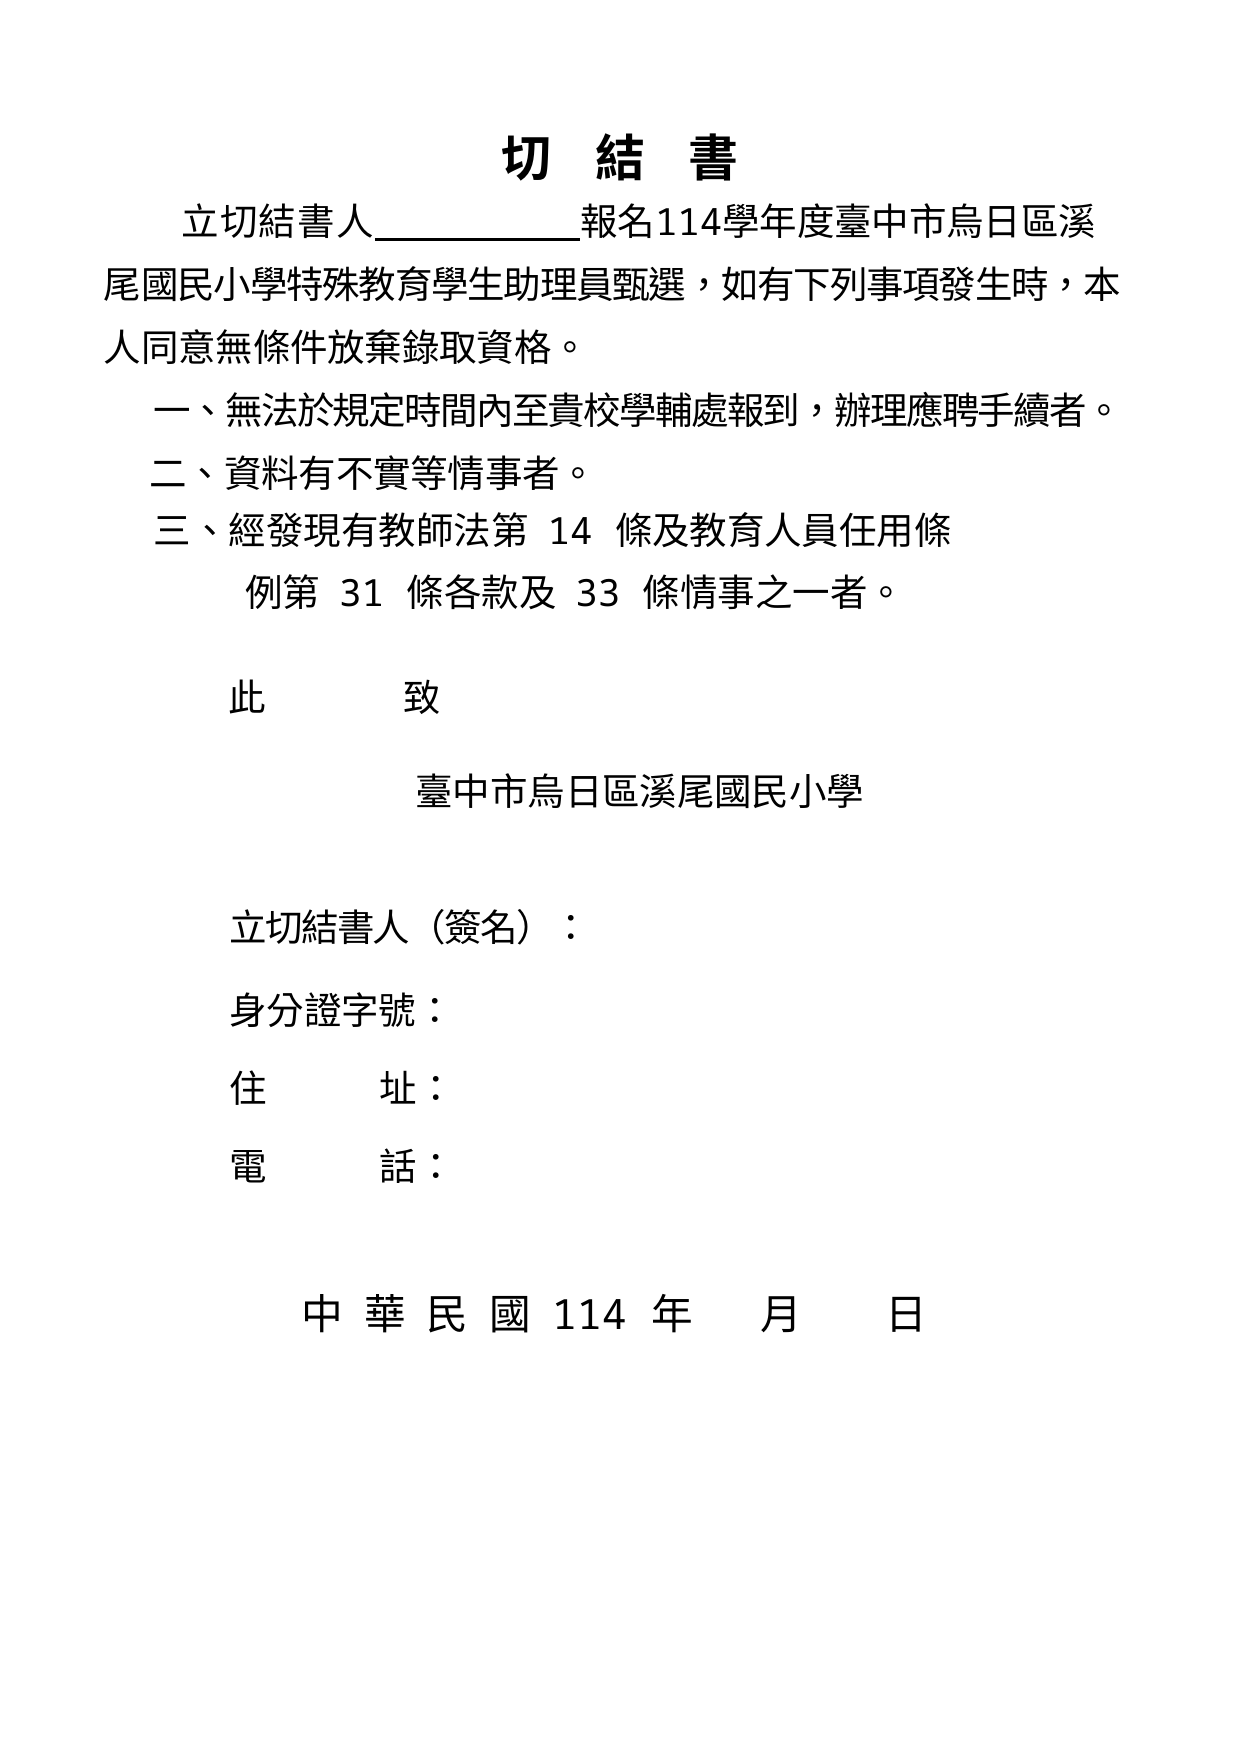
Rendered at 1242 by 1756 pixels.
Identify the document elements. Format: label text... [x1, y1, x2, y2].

text 臺中市烏日區溪尾國民小學 [160, 774, 1119, 814]
text 住 址： [229, 1064, 1197, 1112]
text 立切結書人 報名114學年度臺中市烏日區溪尾國民小學特殊教育學生助理員甄選，如有下列事項發生時，本人同意無條件放棄錄取資格。 [103, 191, 1123, 372]
text 中 華 民 國 114 年 月 日 [59, 1281, 1171, 1342]
text 電 話： [229, 1137, 1197, 1191]
text 一、無法於規定時間內至貴校學輔處報到，辦理應聘手續者。二、資料有不實等情事者。 [149, 381, 1125, 498]
text 三、經發現有教師法第 14 條及教育人員任用條 [153, 507, 1197, 554]
text 立切結書人（簽名）：身分證字號： [229, 898, 590, 1035]
text 例第 31 條各款及 33 條情事之一者。此 致 [228, 562, 884, 723]
text 切 結 書 [69, 117, 1171, 191]
